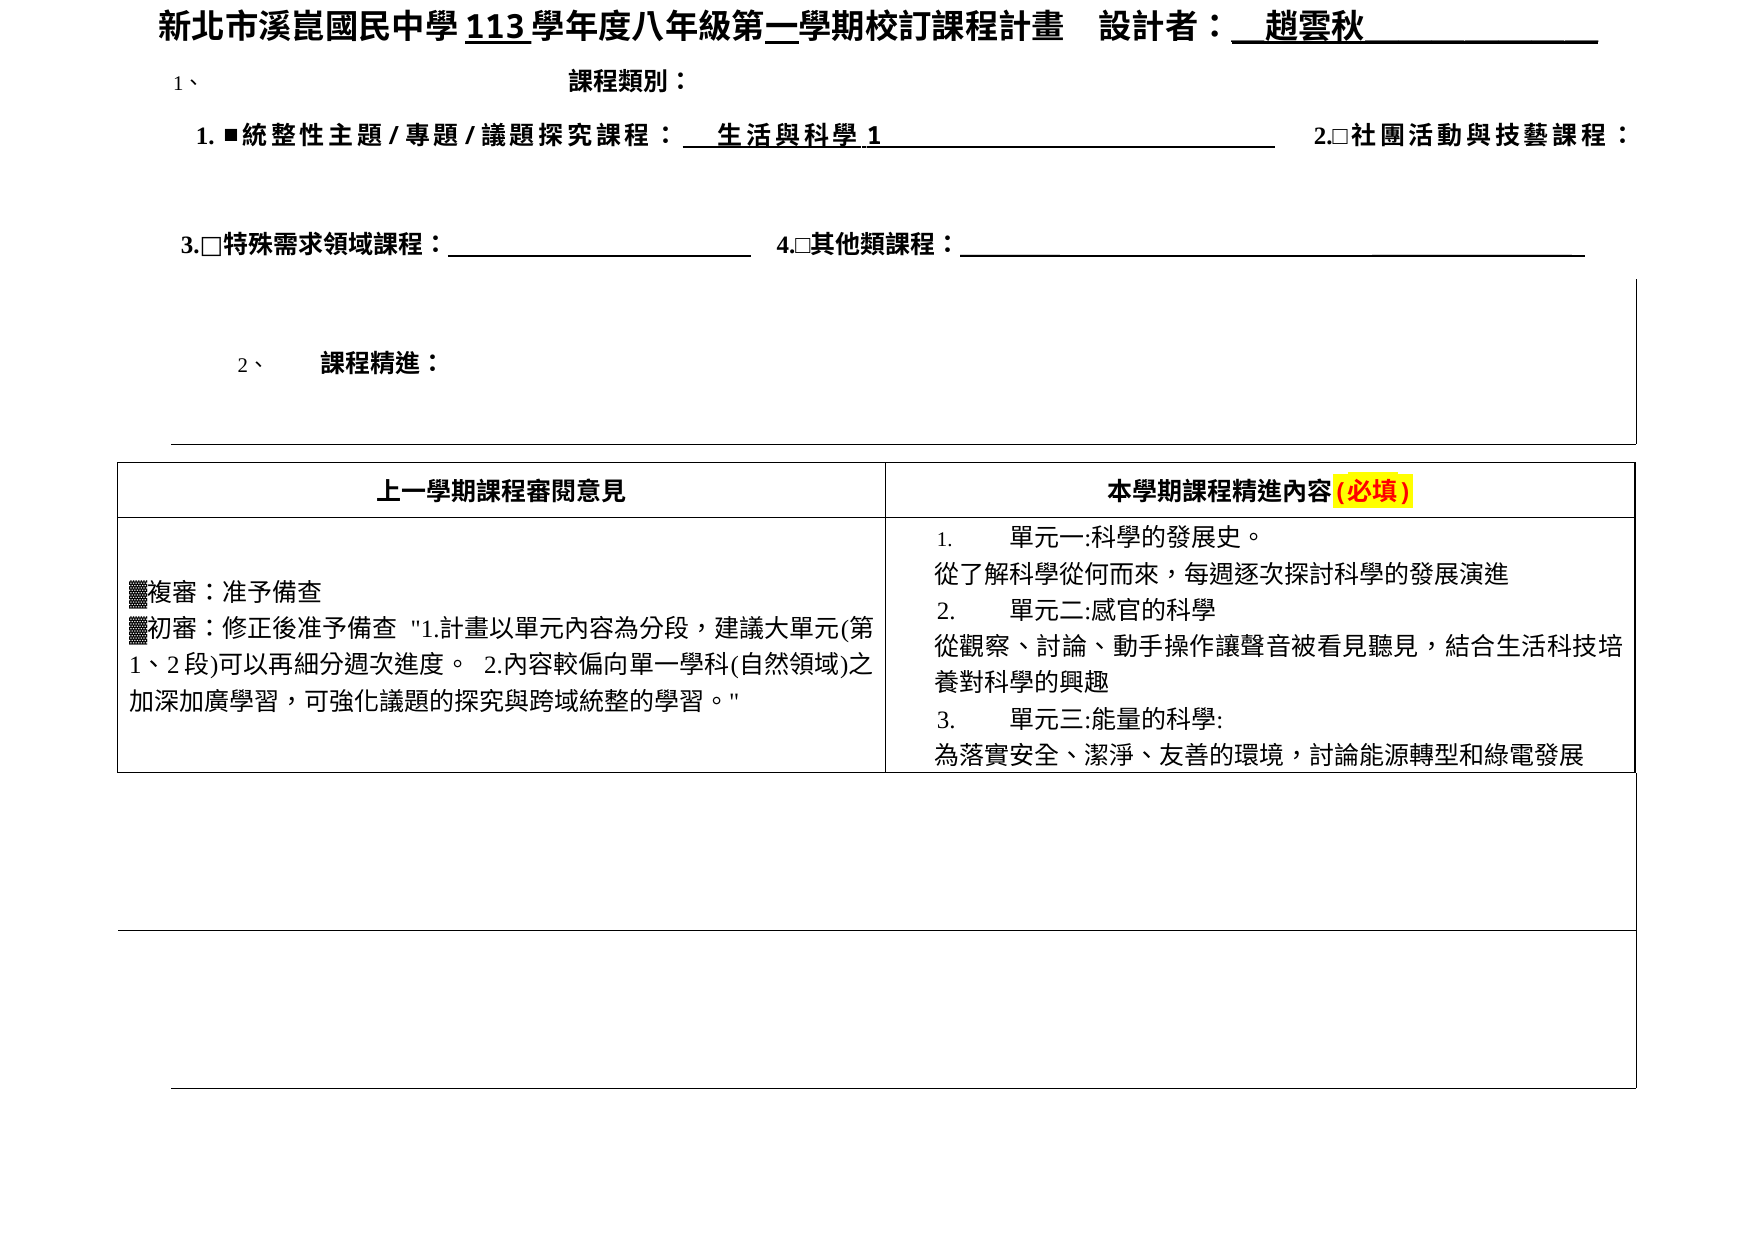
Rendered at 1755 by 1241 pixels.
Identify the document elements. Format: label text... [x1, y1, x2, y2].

text 3.□特殊需求領域課程： 4.□其他類課程：＿＿＿＿ ＿＿＿＿＿＿＿＿ [118, 224, 1636, 260]
list 課程精進： [171, 278, 1636, 444]
table_cell 單元一:科學的發展史。 從了解科學從何而來，每週逐次探討科學的發展演進 單元二:感官的科學 從觀察、討論、動手操作讓聲音被看見聽見，結合生活科技培養對科學的興趣 單元三:能量的科學: 為落實安全、潔淨、友善的環境，討論能源轉型和綠電發展 [886, 518, 1634, 772]
text 新北市溪崑國民中學113學年度八年級第一學期校訂課程計畫 設計者：＿趙雲秋＿＿＿＿＿＿＿ [118, 0, 1636, 48]
table_header 本學期課程精進內容(必填) [886, 463, 1634, 517]
table_header 上一學期課程審閱意見 [118, 463, 885, 517]
table_cell ▓複審：准予備查 ▓初審：修正後准予備查 "1.計畫以單元內容為分段，建議大單元(第1、2段)可以再細分週次進度。 2.內容較偏向單一學科(自然領域)之加深加廣學習，可強化議題的探究與跨域統整的學習。" [118, 518, 885, 772]
list 課程類別： [171, 61, 1636, 97]
text 1. ■統整性主題/專題/議題探究課程： 生活與科學1 2.□社團活動與技藝課程： □ [118, 115, 1636, 206]
